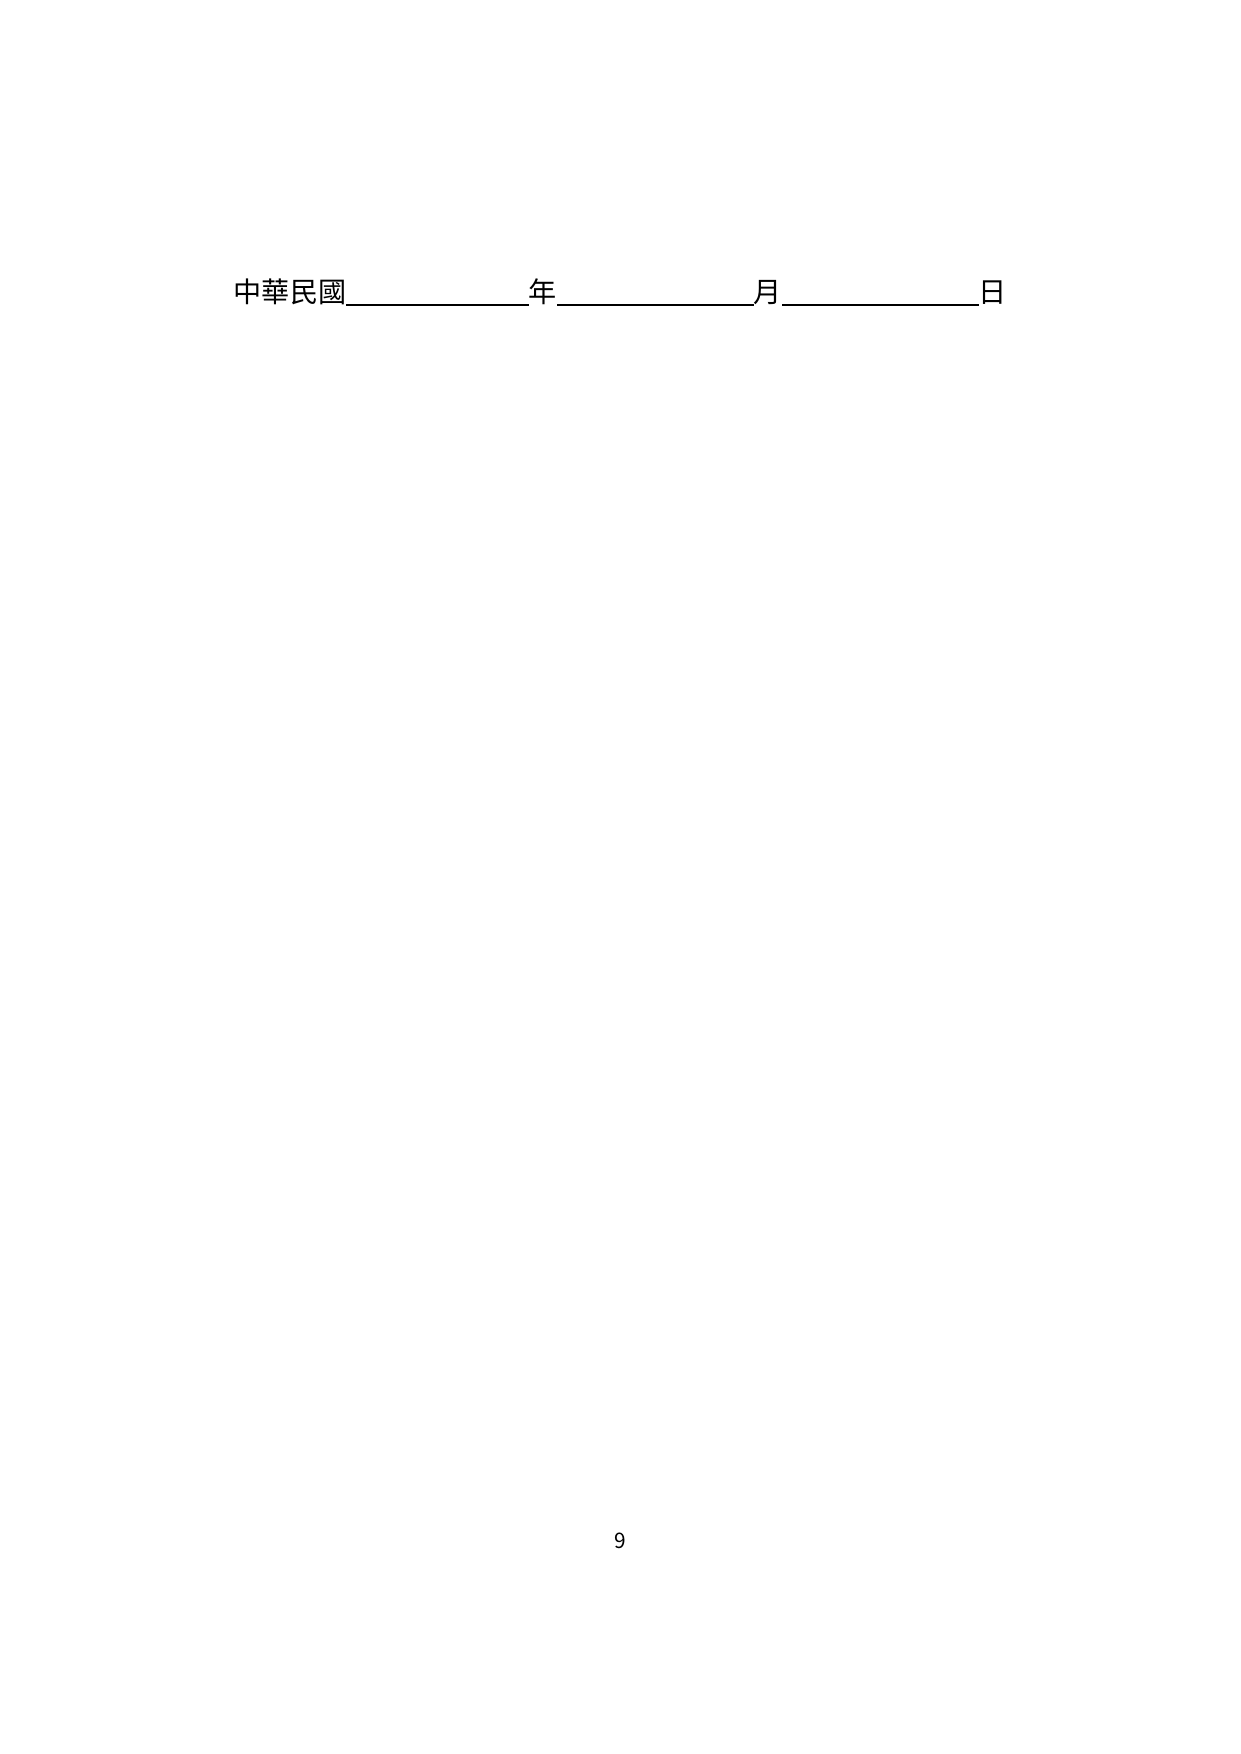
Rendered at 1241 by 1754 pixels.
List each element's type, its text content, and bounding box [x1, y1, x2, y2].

text 中華民國 年 月 日 [112, 248, 1128, 311]
